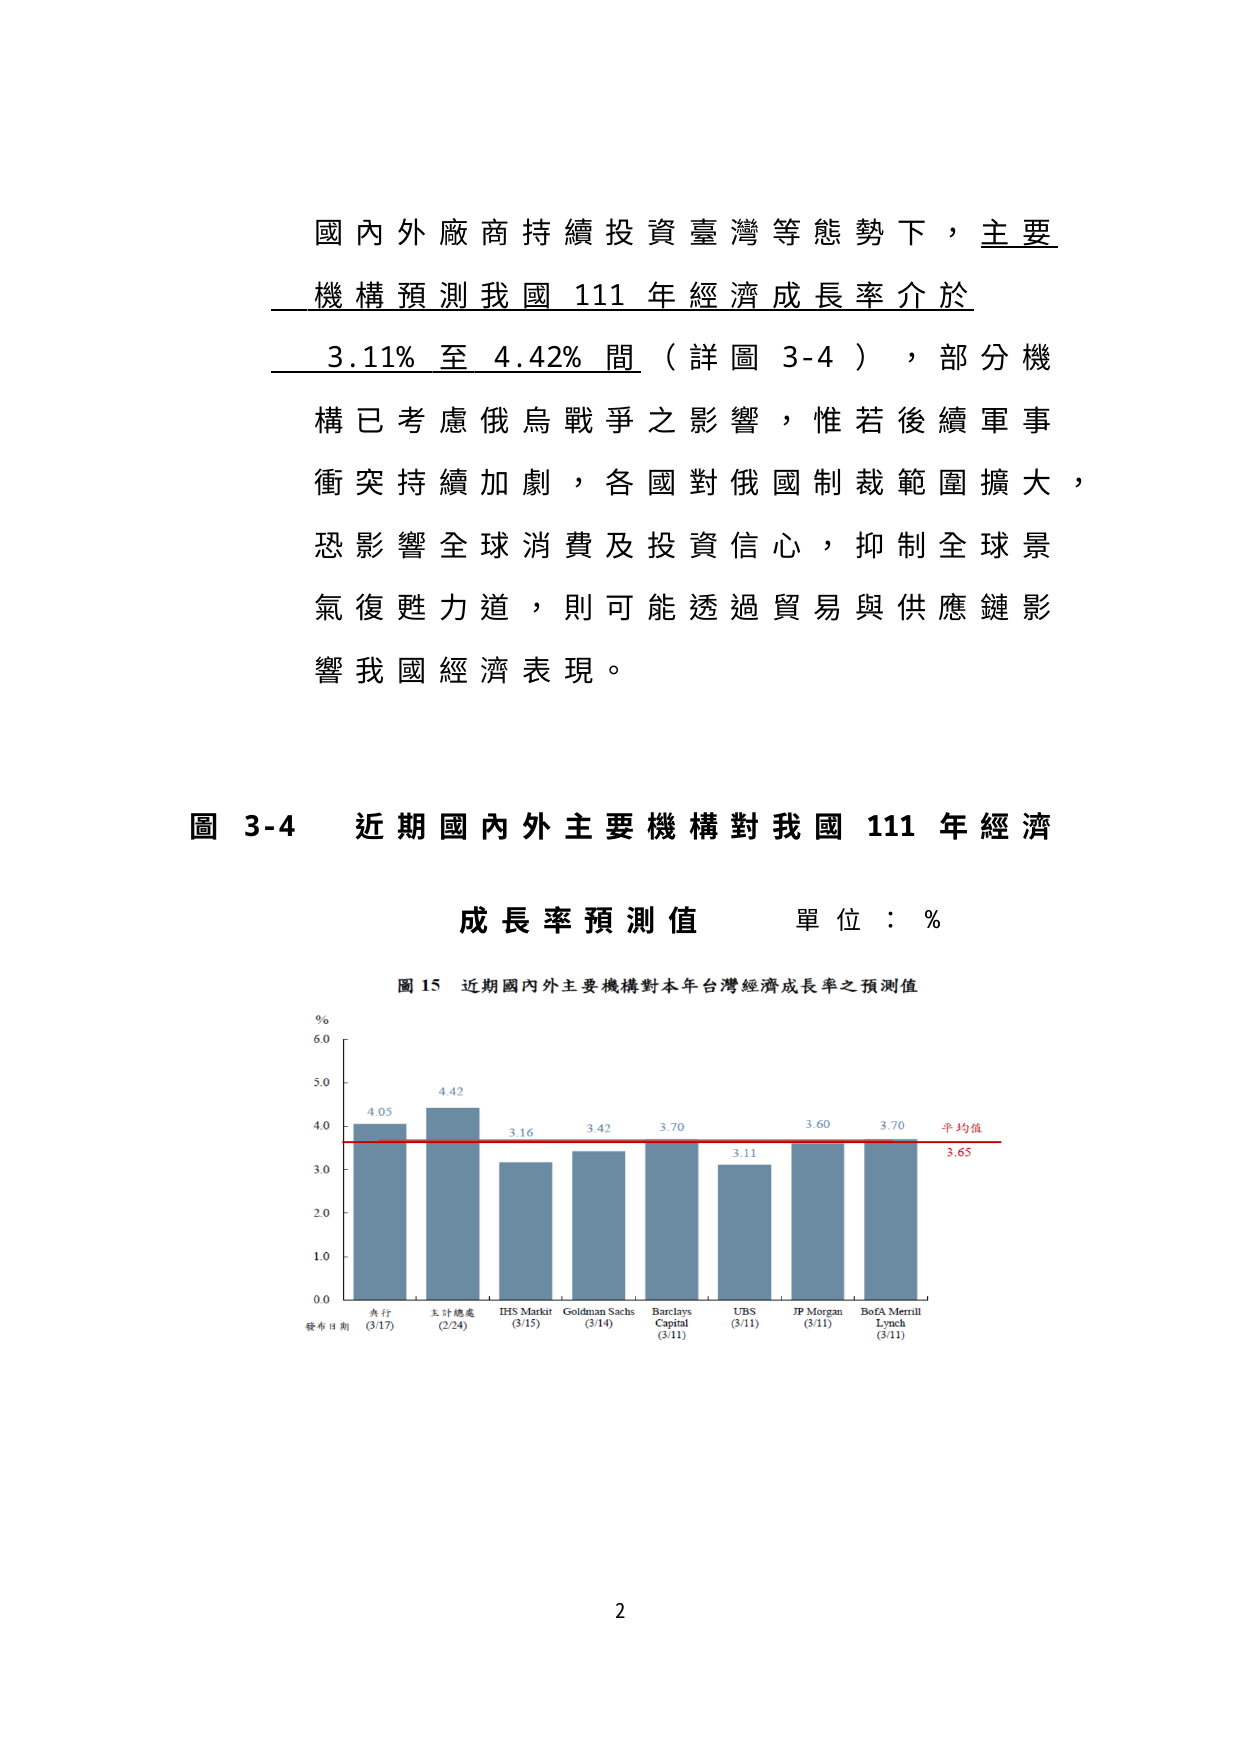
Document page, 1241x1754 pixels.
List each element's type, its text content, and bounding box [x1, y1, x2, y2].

text 111年預期全球經濟持續復甦，可望帶動我國出口再創新高，加上民間消費回穩，國內外廠商持續投資臺灣等態勢下，主要機構預測我國111年經濟成長率介於3.11%至4.42%間（詳圖3-4），部分機構已考慮俄烏戰爭之影響，惟若後續軍事衝突持續加劇，各國對俄國制裁範圍擴大，恐影響全球消費及投資信心，抑制全球景氣復甦力道，則可能透過貿易與供應鏈影響我國經濟表現。 [271, 189, 1058, 689]
text 圖3-4 近期國內外主要機構對我國111年經濟成長率預測值 單位：% [183, 752, 1058, 939]
